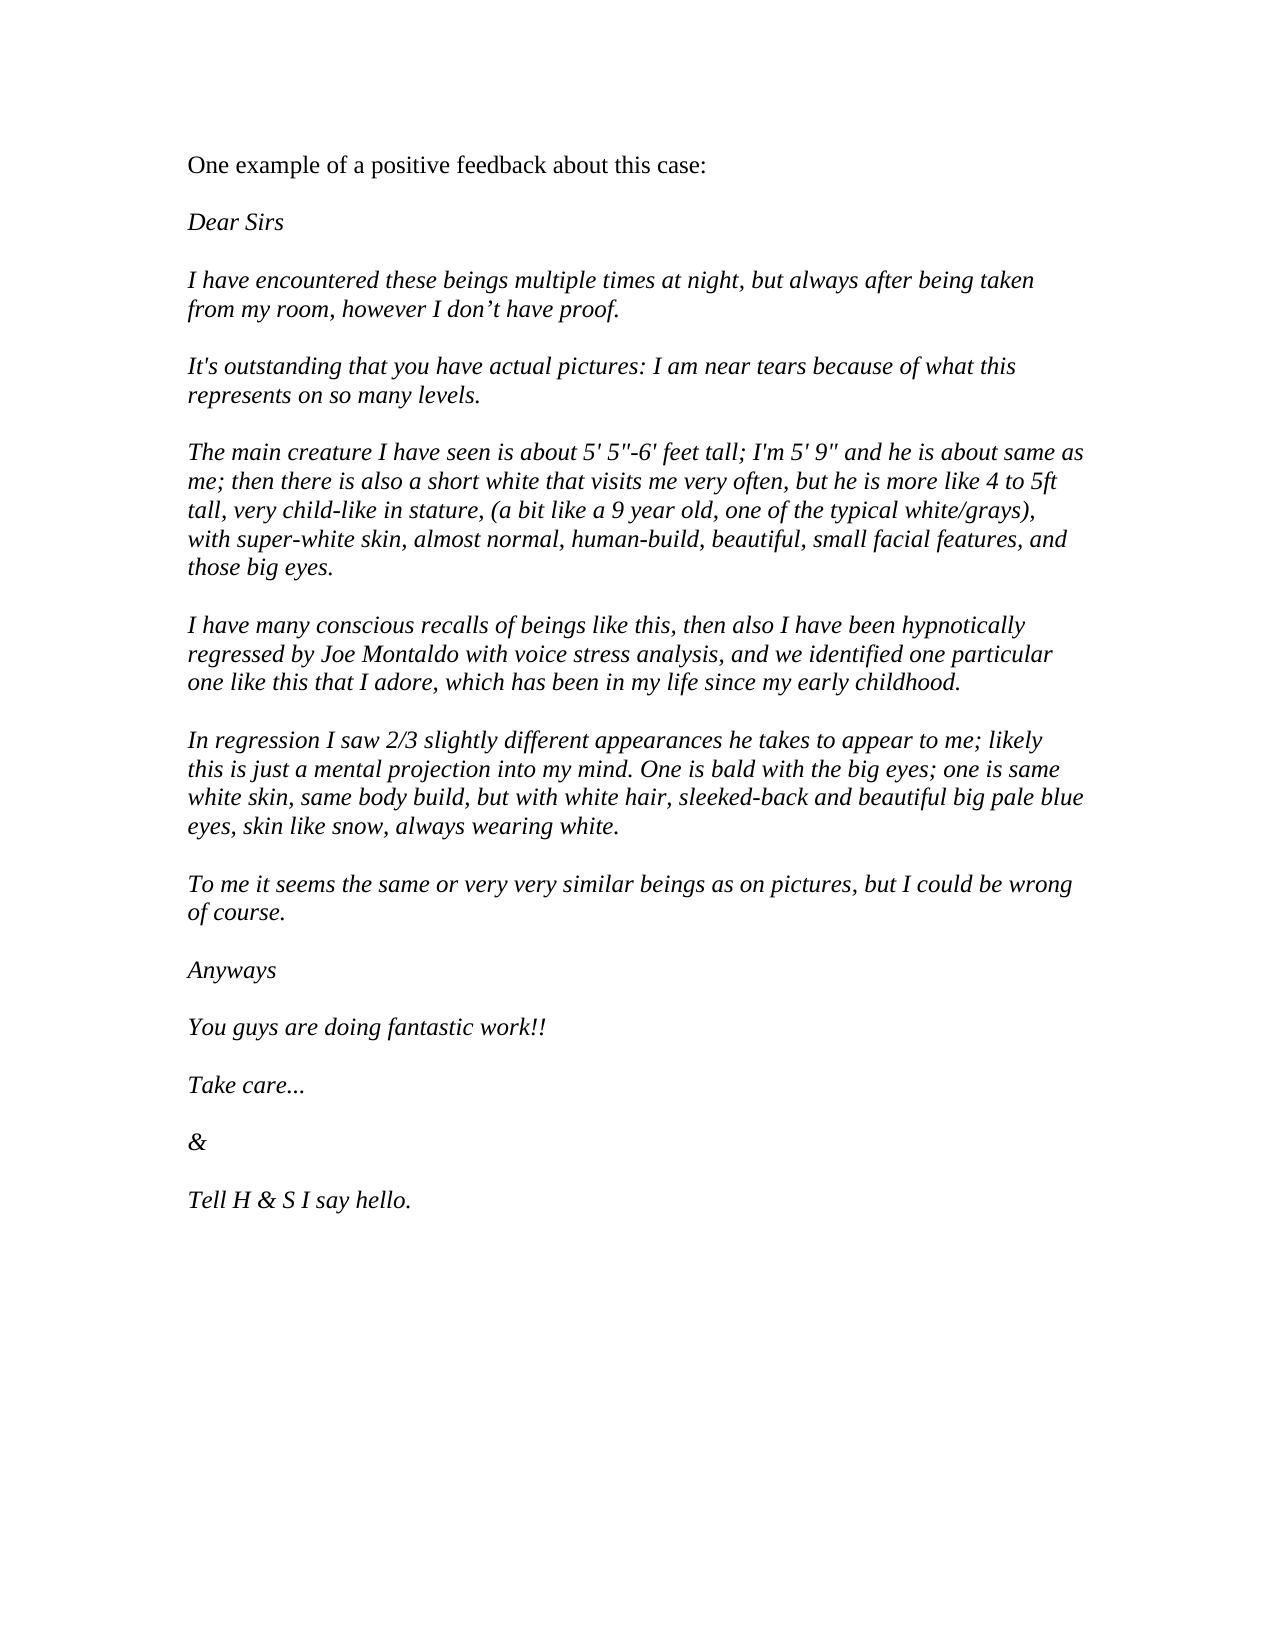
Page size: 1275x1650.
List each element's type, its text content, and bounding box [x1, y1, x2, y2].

text You guys are doing fantastic work!! [187, 1012, 1087, 1041]
text & [187, 1127, 1087, 1156]
text To me it seems the same or very very similar beings as on pictures, but I could be wrong of course. [187, 869, 1087, 926]
text It's outstanding that you have actual pictures: I am near tears because of what this represents on so many levels. [187, 351, 1087, 409]
text In regression I saw 2/3 slightly different appearances he takes to appear to me; likely this is just a mental projection into my mind. One is bald with the big eyes; one is same white skin, same body build, but with white hair, sleeked-back and beautiful big pale blue eyes, skin like snow, always wearing white. [187, 725, 1087, 840]
text The main creature I have seen is about 5' 5"-6' feet tall; I'm 5' 9" and he is about same as me; then there is also a short white that visits me very often, but he is more like 4 to 5ft tall, very child-like in stature, (a bit like a 9 year old, one of the typical white/grays), with super-white skin, almost normal, human-build, beautiful, small facial features, and those big eyes. [187, 437, 1087, 581]
text I have encountered these beings multiple times at night, but always after being taken from my room, however I don’t have proof. [187, 265, 1087, 322]
text Tell H & S I say hello. [187, 1185, 1087, 1214]
text Take care... [187, 1070, 1087, 1099]
text One example of a positive feedback about this case: [187, 150, 1087, 179]
text Dear Sirs [187, 207, 1087, 236]
text I have many conscious recalls of beings like this, then also I have been hypnotically regressed by Joe Montaldo with voice stress analysis, and we identified one particular one like this that I adore, which has been in my life since my early childhood. [187, 610, 1087, 696]
text Anyways [187, 955, 1087, 984]
